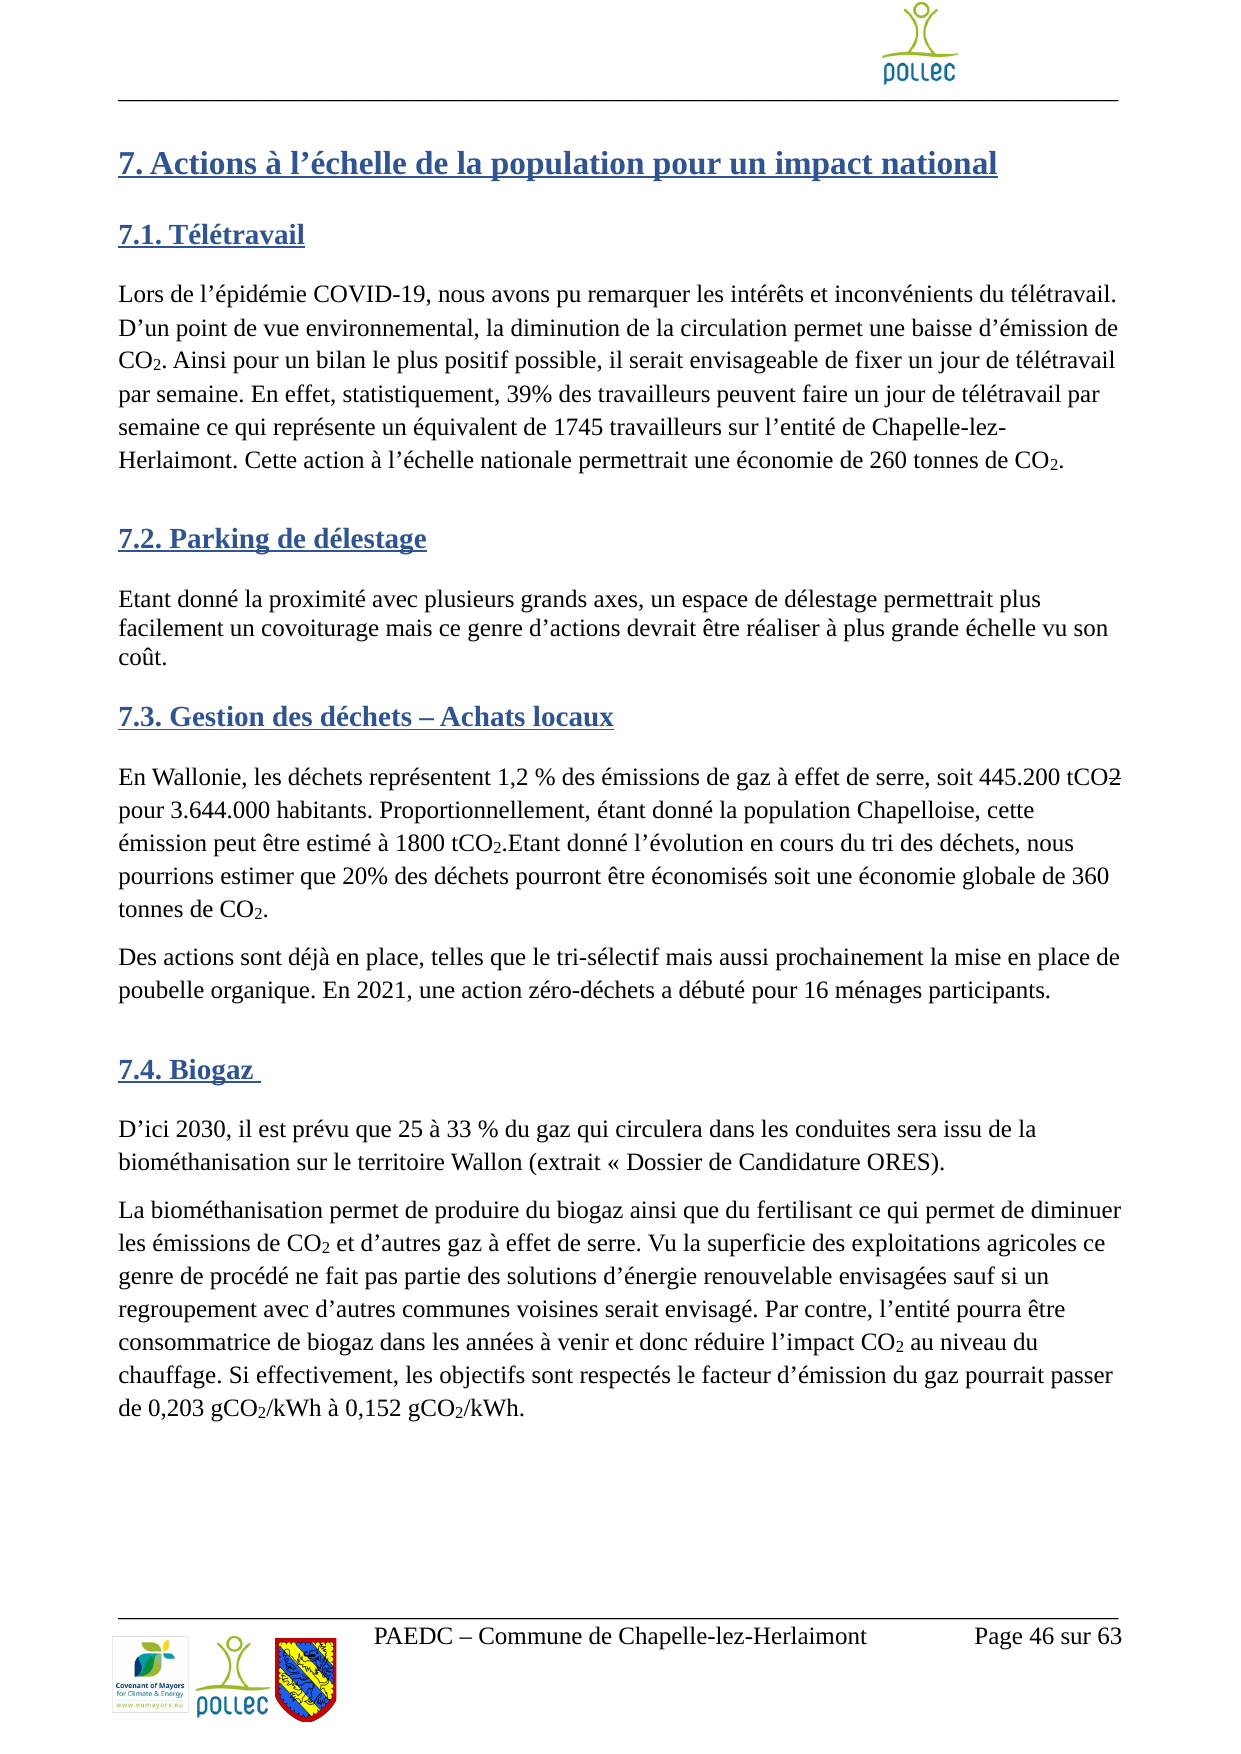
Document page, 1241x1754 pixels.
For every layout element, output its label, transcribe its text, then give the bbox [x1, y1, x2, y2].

text Etant donné la proximité avec plusieurs grands axes, un espace de délestage permettrait plus facilement un covoiturage mais ce genre d’actions devrait être réaliser à plus grande échelle vu son coût. [118, 584, 1122, 670]
picture [275, 1638, 337, 1722]
text En Wallonie, les déchets représentent 1,2 % des émissions de gaz à effet de serre, soit 445.200 tCO2 pour 3.644.000 habitants. Proportionnellement, étant donné la population Chapelloise, cette émission peut être estimé à 1800 tCO2.Etant donné l’évolution en cours du tri des déchets, nous pourrions estimer que 20% des déchets pourront être économisés soit une économie globale de 360 tonnes de CO2. [118, 762, 1122, 923]
subtitle 7. Actions à l’échelle de la population pour un impact national [118, 143, 1122, 181]
text Des actions sont déjà en place, telles que le tri-sélectif mais aussi prochainement la mise en place de poubelle organique. En 2021, une action zéro-déchets a débuté pour 16 ménages participants. [118, 942, 1122, 1004]
picture [206, 1645, 272, 1720]
subtitle 7.2. Parking de délestage [118, 521, 1122, 555]
subtitle 7.1. Télétravail [118, 217, 1122, 250]
text D’ici 2030, il est prévu que 25 à 33 % du gaz qui circulera dans les conduites sera issu de la biométhanisation sur le territoire Wallon (extrait « Dossier de Candidature ORES). [118, 1114, 1122, 1176]
picture [882, 0, 959, 87]
subtitle 7.3. Gestion des déchets – Achats locaux [118, 699, 1122, 733]
picture [110, 1633, 191, 1714]
text La biométhanisation permet de produire du biogaz ainsi que du fertilisant ce qui permet de diminuer les émissions de CO2 et d’autres gaz à effet de serre. Vu la superficie des exploitations agricoles ce genre de procédé ne fait pas partie des solutions d’énergie renouvelable envisagées sauf si un regroupement avec d’autres communes voisines serait envisagé. Par contre, l’entité pourra être consommatrice de biogaz dans les années à venir et donc réduire l’impact CO2 au niveau du chauffage. Si effectivement, les objectifs sont respectés le facteur d’émission du gaz pourrait passer de 0,203 gCO2/kWh à 0,152 gCO2/kWh. [118, 1195, 1122, 1422]
text Lors de l’épidémie COVID-19, nous avons pu remarquer les intérêts et inconvénients du télétravail. D’un point de vue environnemental, la diminution de la circulation permet une baisse d’émission de CO2. Ainsi pour un bilan le plus positif possible, il serait envisageable de fixer un jour de télétravail par semaine. En effet, statistiquement, 39% des travailleurs peuvent faire un jour de télétravail par semaine ce qui représente un équivalent de 1745 travailleurs sur l’entité de Chapelle-lez-Herlaimont. Cette action à l’échelle nationale permettrait une économie de 260 tonnes de CO2. [118, 279, 1122, 473]
subtitle 7.4. Biogaz [118, 1052, 1122, 1085]
